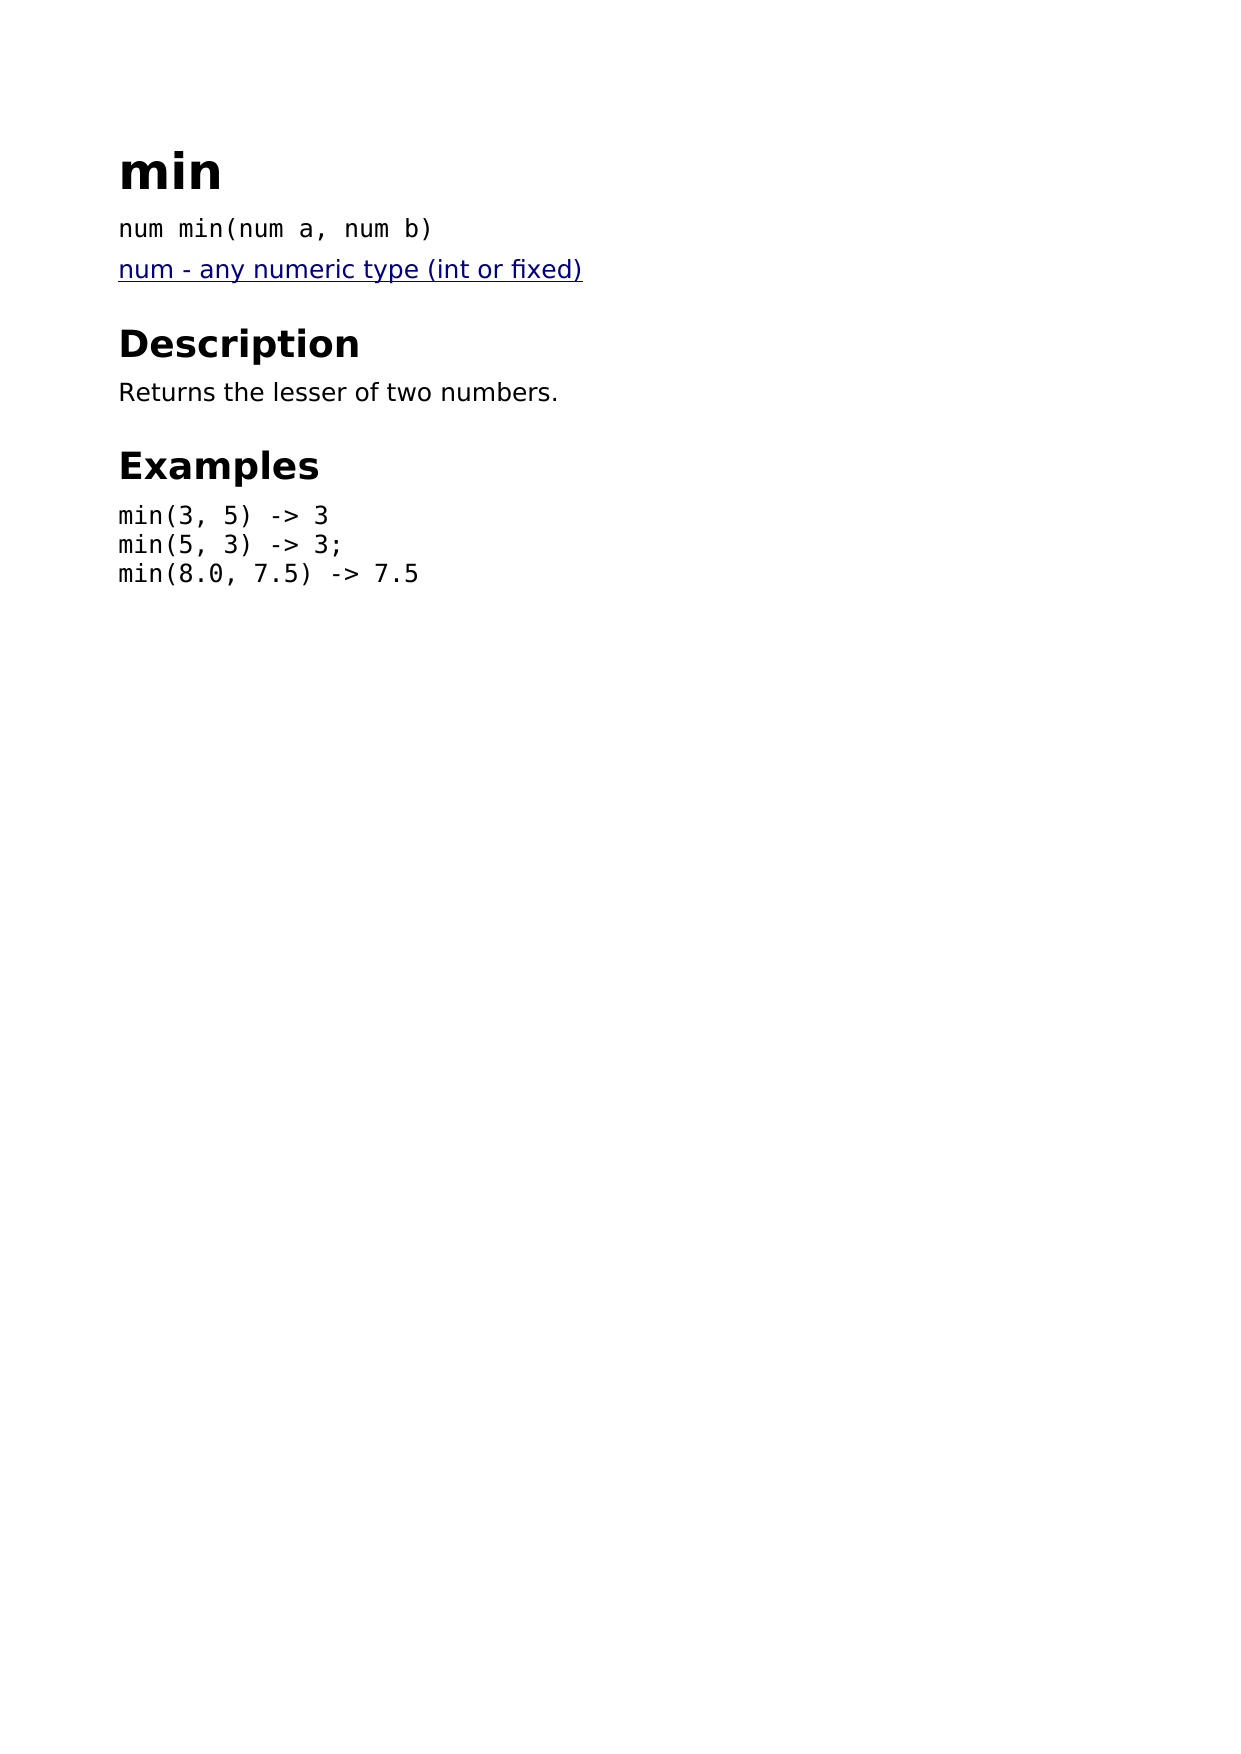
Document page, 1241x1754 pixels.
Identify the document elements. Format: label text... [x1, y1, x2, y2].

text Returns the lesser of two numbers. [118, 378, 1122, 407]
text num - any numeric type (int or fixed) [118, 256, 1122, 285]
subtitle Examples [118, 445, 1122, 489]
text min(3, 5) -> 3 min(5, 3) -> 3; min(8.0, 7.5) -> 7.5 [118, 501, 1122, 589]
subtitle Description [118, 322, 1122, 366]
text num min(num a, num b) [118, 214, 1122, 243]
subtitle min [118, 143, 1122, 201]
